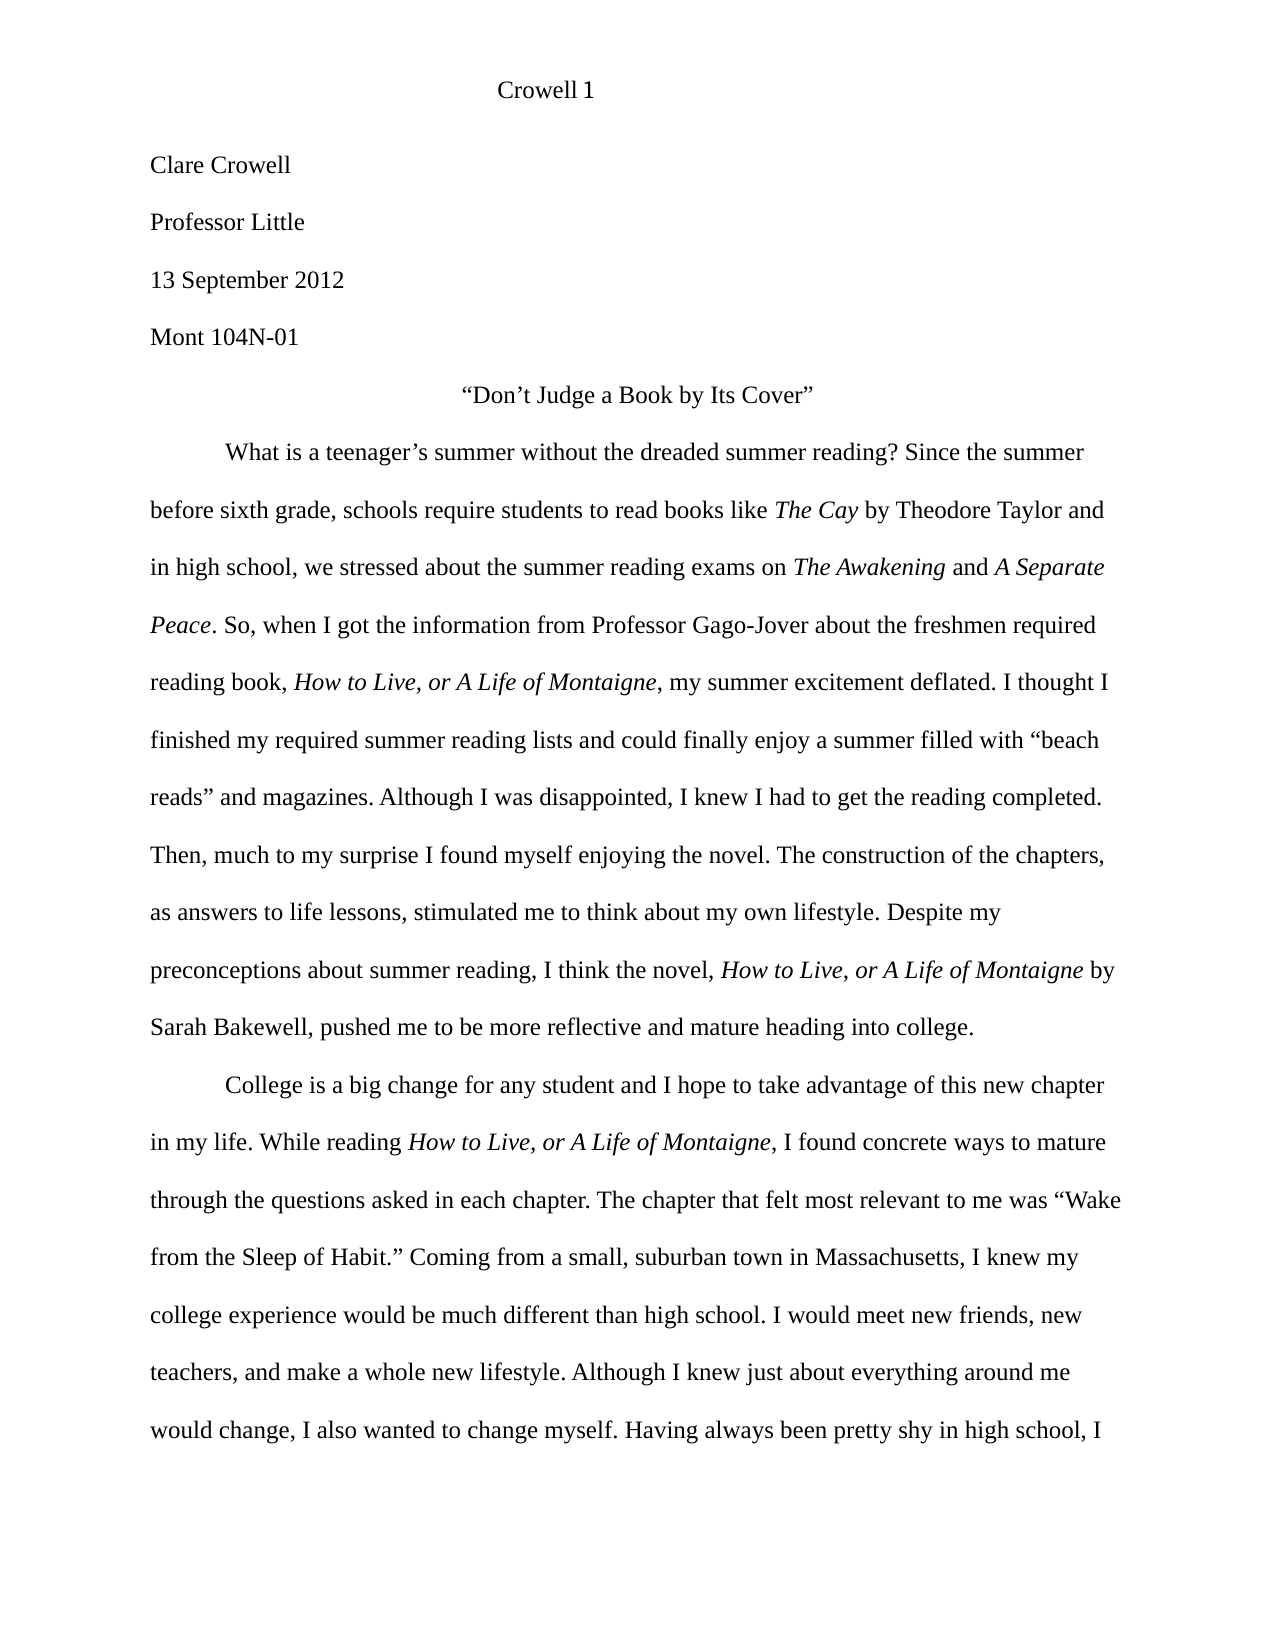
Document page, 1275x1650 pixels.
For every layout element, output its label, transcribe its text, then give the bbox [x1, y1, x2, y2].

text College is a big change for any student and I hope to take advantage of this new chapter in my life. While reading How to Live, or A Life of Montaigne, I found concrete ways to mature through the questions asked in each chapter. The chapter that felt most relevant to me was “Wake from the Sleep of Habit.” Coming from a small, suburban town in Massachusetts, I knew my college experience would be much different than high school. I would meet new friends, new teachers, and make a whole new lifestyle. Although I knew just about everything around me would change, I also wanted to change myself. Having always been pretty shy in high school, I [150, 1070, 1125, 1444]
text 13 September 2012 [150, 265, 1125, 294]
text “Don’t Judge a Book by Its Cover” [150, 380, 1125, 409]
text Mont 104N-01 [150, 322, 1125, 351]
text Professor Little [150, 207, 1125, 236]
text What is a teenager’s summer without the dreaded summer reading? Since the summer before sixth grade, schools require students to read books like The Cay by Theodore Taylor and in high school, we stressed about the summer reading exams on The Awakening and A Separate Peace. So, when I got the information from Professor Gago-Jover about the freshmen required reading book, How to Live, or A Life of Montaigne, my summer excitement deflated. I thought I finished my required summer reading lists and could finally enjoy a summer filled with “beach reads” and magazines. Although I was disappointed, I knew I had to get the reading completed. Then, much to my surprise I found myself enjoying the novel. The construction of the chapters, as answers to life lessons, stimulated me to think about my own lifestyle. Despite my preconceptions about summer reading, I think the novel, How to Live, or A Life of Montaigne by Sarah Bakewell, pushed me to be more reflective and mature heading into college. [150, 437, 1125, 1041]
text Clare Crowell [150, 150, 1125, 179]
